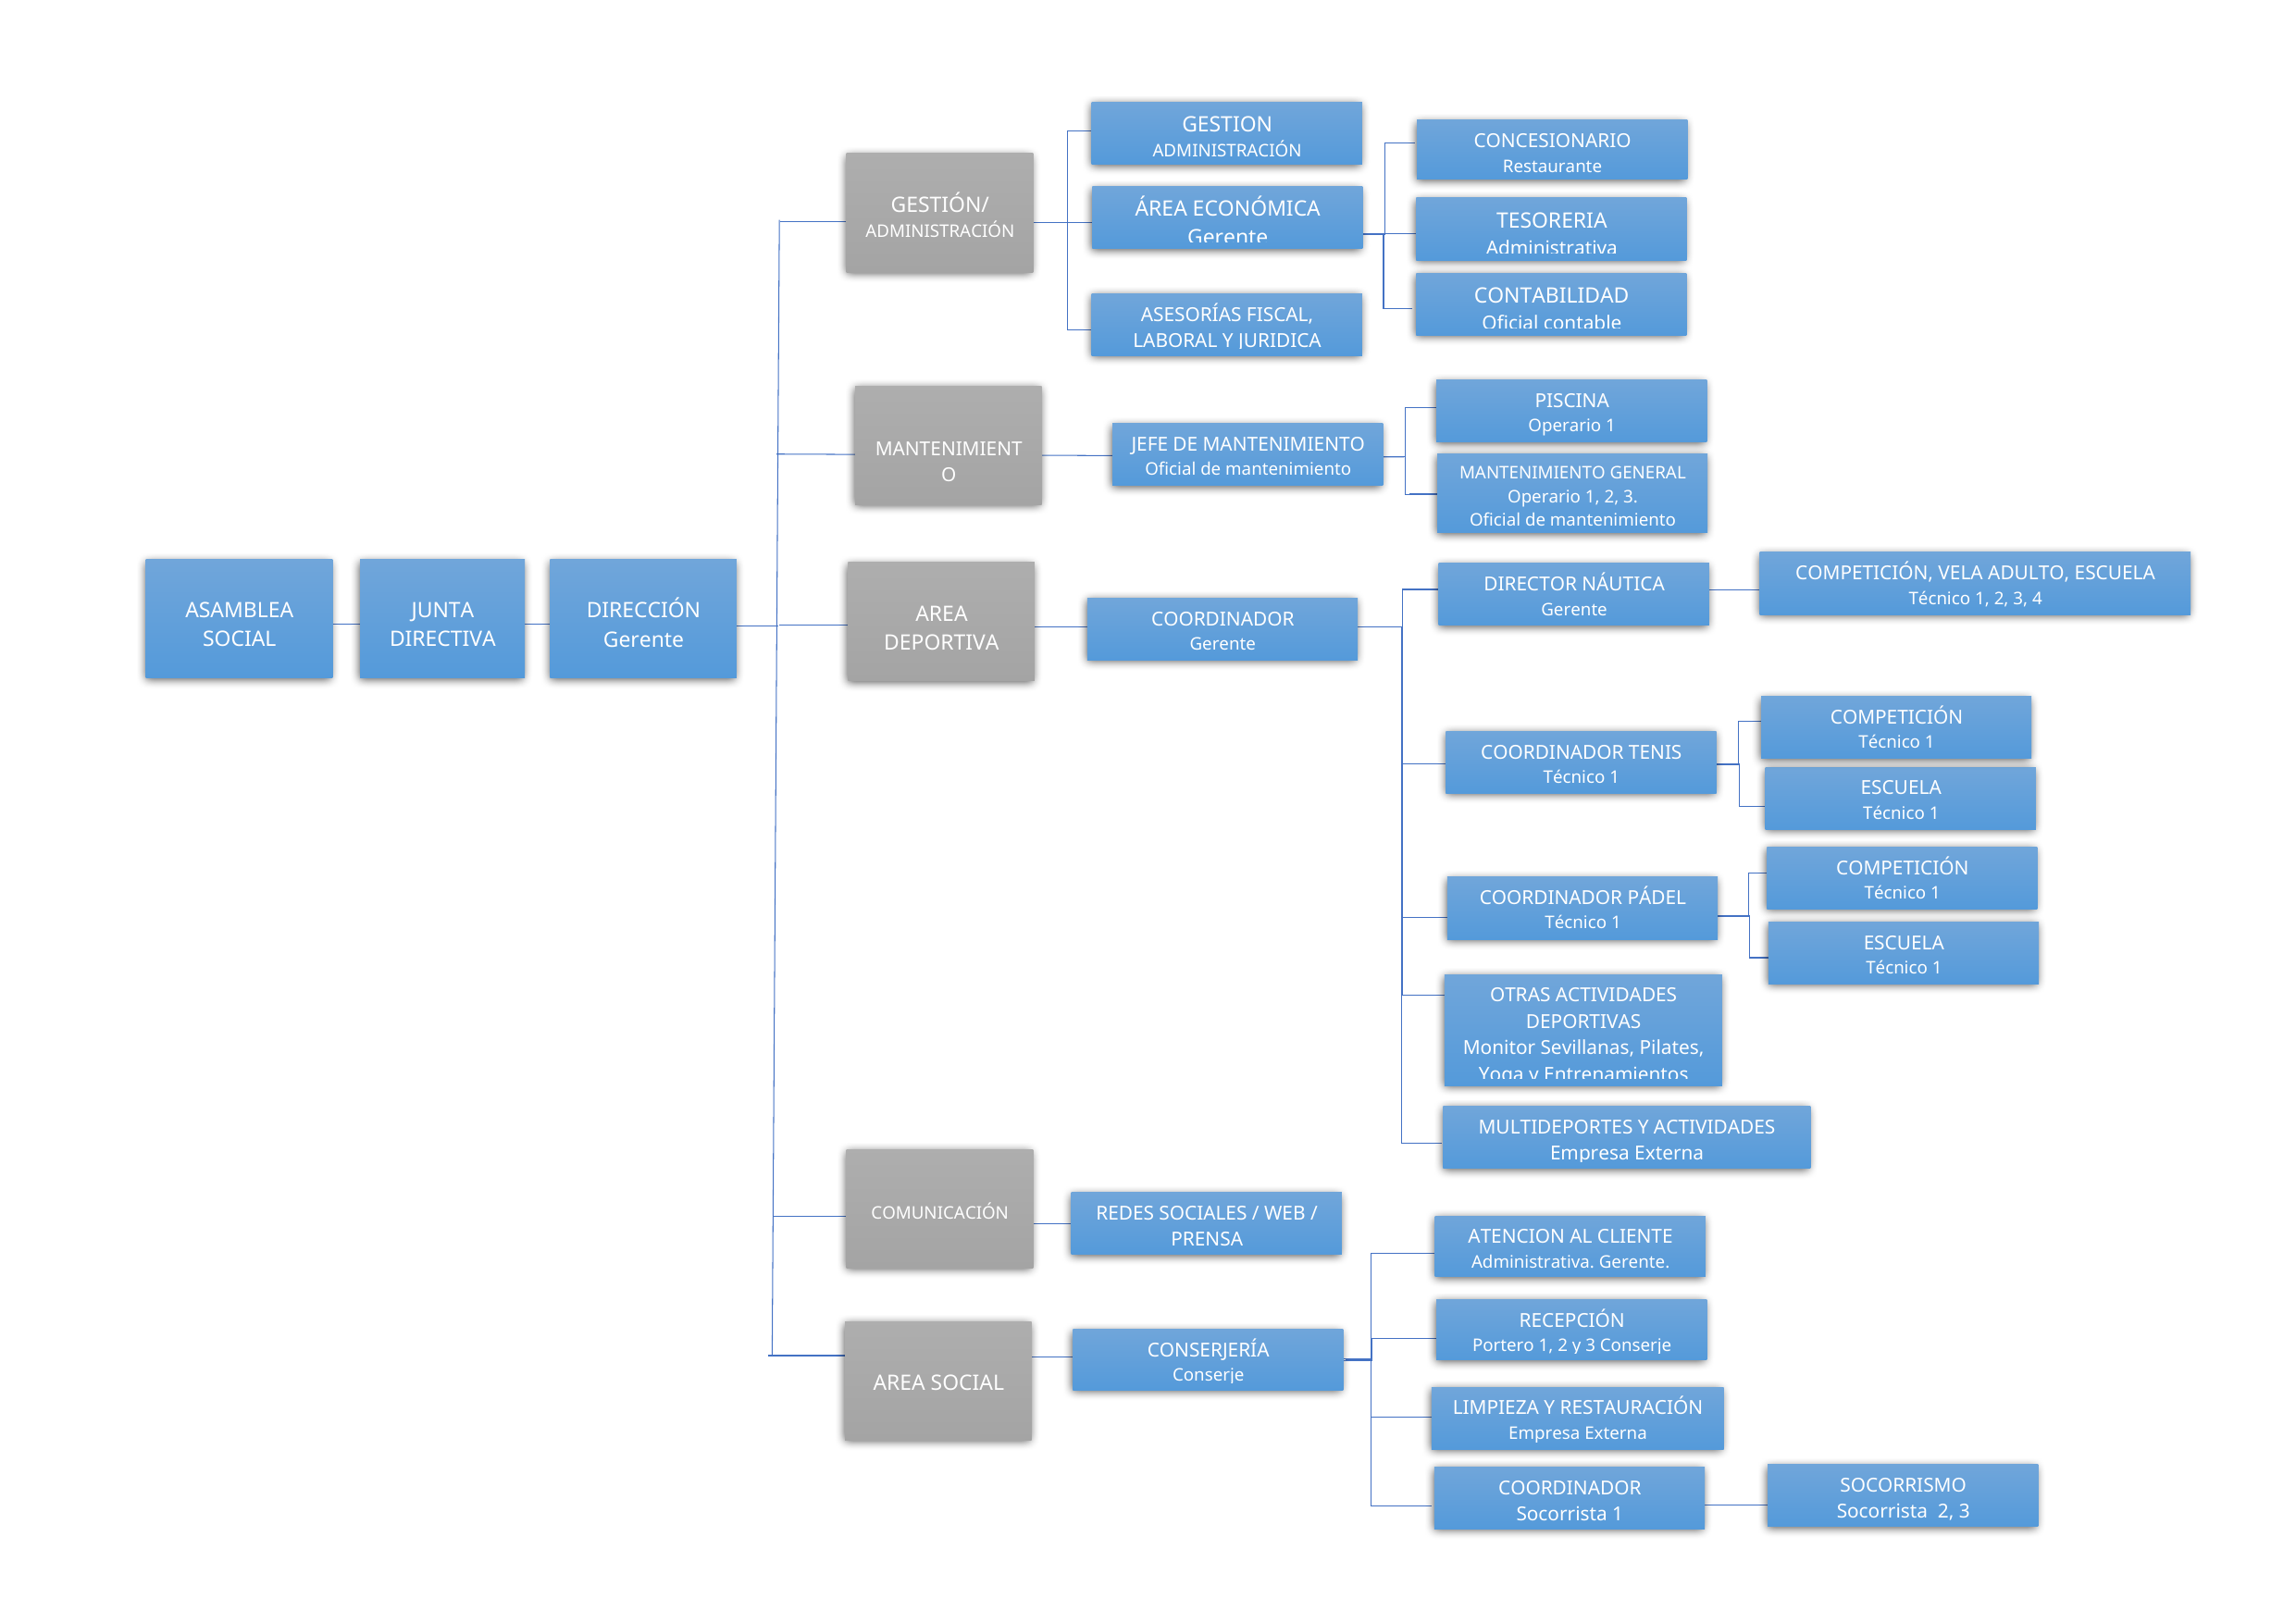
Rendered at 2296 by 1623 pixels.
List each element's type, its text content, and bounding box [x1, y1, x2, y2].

text DIRECCIÓN [564, 595, 723, 625]
text JUNTA DIRECTIVA [374, 595, 511, 653]
text TESORERIA [1430, 204, 1673, 234]
text Técnico 1 [1461, 911, 1704, 933]
text Oficial de mantenimiento [1126, 457, 1369, 478]
text Técnico 1 [1782, 955, 2025, 977]
text ESCUELA [1780, 774, 2022, 800]
text LIMPIEZA Y RESTAURACIÓN [1446, 1394, 1710, 1420]
text ESCUELA [1782, 929, 2025, 955]
text SOCORRISMO [1781, 1471, 2025, 1497]
text Monitor Sevillanas, Pilates, Yoga y Entrenamientos [1458, 1034, 1708, 1079]
text Conserje [1086, 1363, 1330, 1383]
text GESTIÓN/ ADMINISTRACIÓN [861, 190, 1019, 242]
text COMPETICIÓN [1781, 854, 2024, 880]
text DIRECTOR NÁUTICA [1453, 570, 1695, 597]
text JEFE DE MANTENIMIENTO [1126, 430, 1369, 457]
text Administrativa. Gerente. [1449, 1249, 1692, 1270]
text Técnico 1 [1459, 764, 1703, 787]
text COORDINADOR TENIS [1459, 738, 1703, 764]
text AREA DEPORTIVA [862, 598, 1021, 656]
text Operario 1 [1450, 414, 1693, 436]
text Técnico 1 [1781, 880, 2024, 902]
text COMUNICACIÓN [861, 1201, 1019, 1224]
text Portero 1, 2 y 3 Conserje [1450, 1332, 1693, 1353]
text Oficial contable [1430, 309, 1673, 328]
text Socorrista 1 [1448, 1500, 1691, 1522]
text CONSERJERÍA [1086, 1336, 1330, 1363]
text Técnico 1 [1775, 729, 2017, 751]
text Técnico 1 [1780, 800, 2022, 823]
text Gerente [564, 625, 723, 653]
text MANTENIMIENTO [869, 435, 1028, 488]
text Operario 1, 2, 3. Oficial de mantenimiento [1451, 484, 1694, 527]
text COMPETICIÓN, VELA ADULTO, ESCUELA [1774, 559, 2177, 586]
text CONTABILIDAD [1430, 280, 1673, 309]
text Socorrista 2, 3 [1781, 1497, 2025, 1519]
text OTRAS ACTIVIDADES DEPORTIVAS [1458, 982, 1708, 1034]
text Administrativa [1430, 234, 1673, 254]
text RECEPCIÓN [1450, 1307, 1693, 1332]
text COORDINADOR PÁDEL [1461, 884, 1704, 911]
text COORDINADOR [1101, 605, 1344, 631]
text ASESORÍAS FISCAL, LABORAL Y JURIDICA [1106, 301, 1348, 349]
text PISCINA [1450, 387, 1693, 414]
text Empresa Externa [1446, 1420, 1710, 1443]
text ASAMBLEA SOCIAL [160, 595, 318, 653]
text GESTION ADMINISTRACIÓN [1106, 109, 1348, 157]
text Gerente [1101, 631, 1344, 653]
text ATENCION AL CLIENTE [1449, 1223, 1692, 1249]
text ÁREA ECONÓMICA Gerente [1106, 193, 1349, 242]
text REDES SOCIALES / WEB / PRENSA [1086, 1199, 1328, 1247]
text COMPETICIÓN [1775, 703, 2017, 729]
text MANTENIMIENTO GENERAL [1451, 461, 1694, 484]
text CONCESIONARIO [1431, 127, 1673, 154]
text COORDINADOR [1448, 1474, 1691, 1500]
text AREA SOCIAL [859, 1368, 1018, 1396]
text Técnico 1, 2, 3, 4 [1774, 586, 2177, 608]
text MULTIDEPORTES Y ACTIVIDADES [1457, 1113, 1796, 1139]
text Empresa Externa [1457, 1139, 1796, 1161]
text Restaurante [1431, 154, 1673, 173]
text Gerente [1453, 597, 1695, 619]
